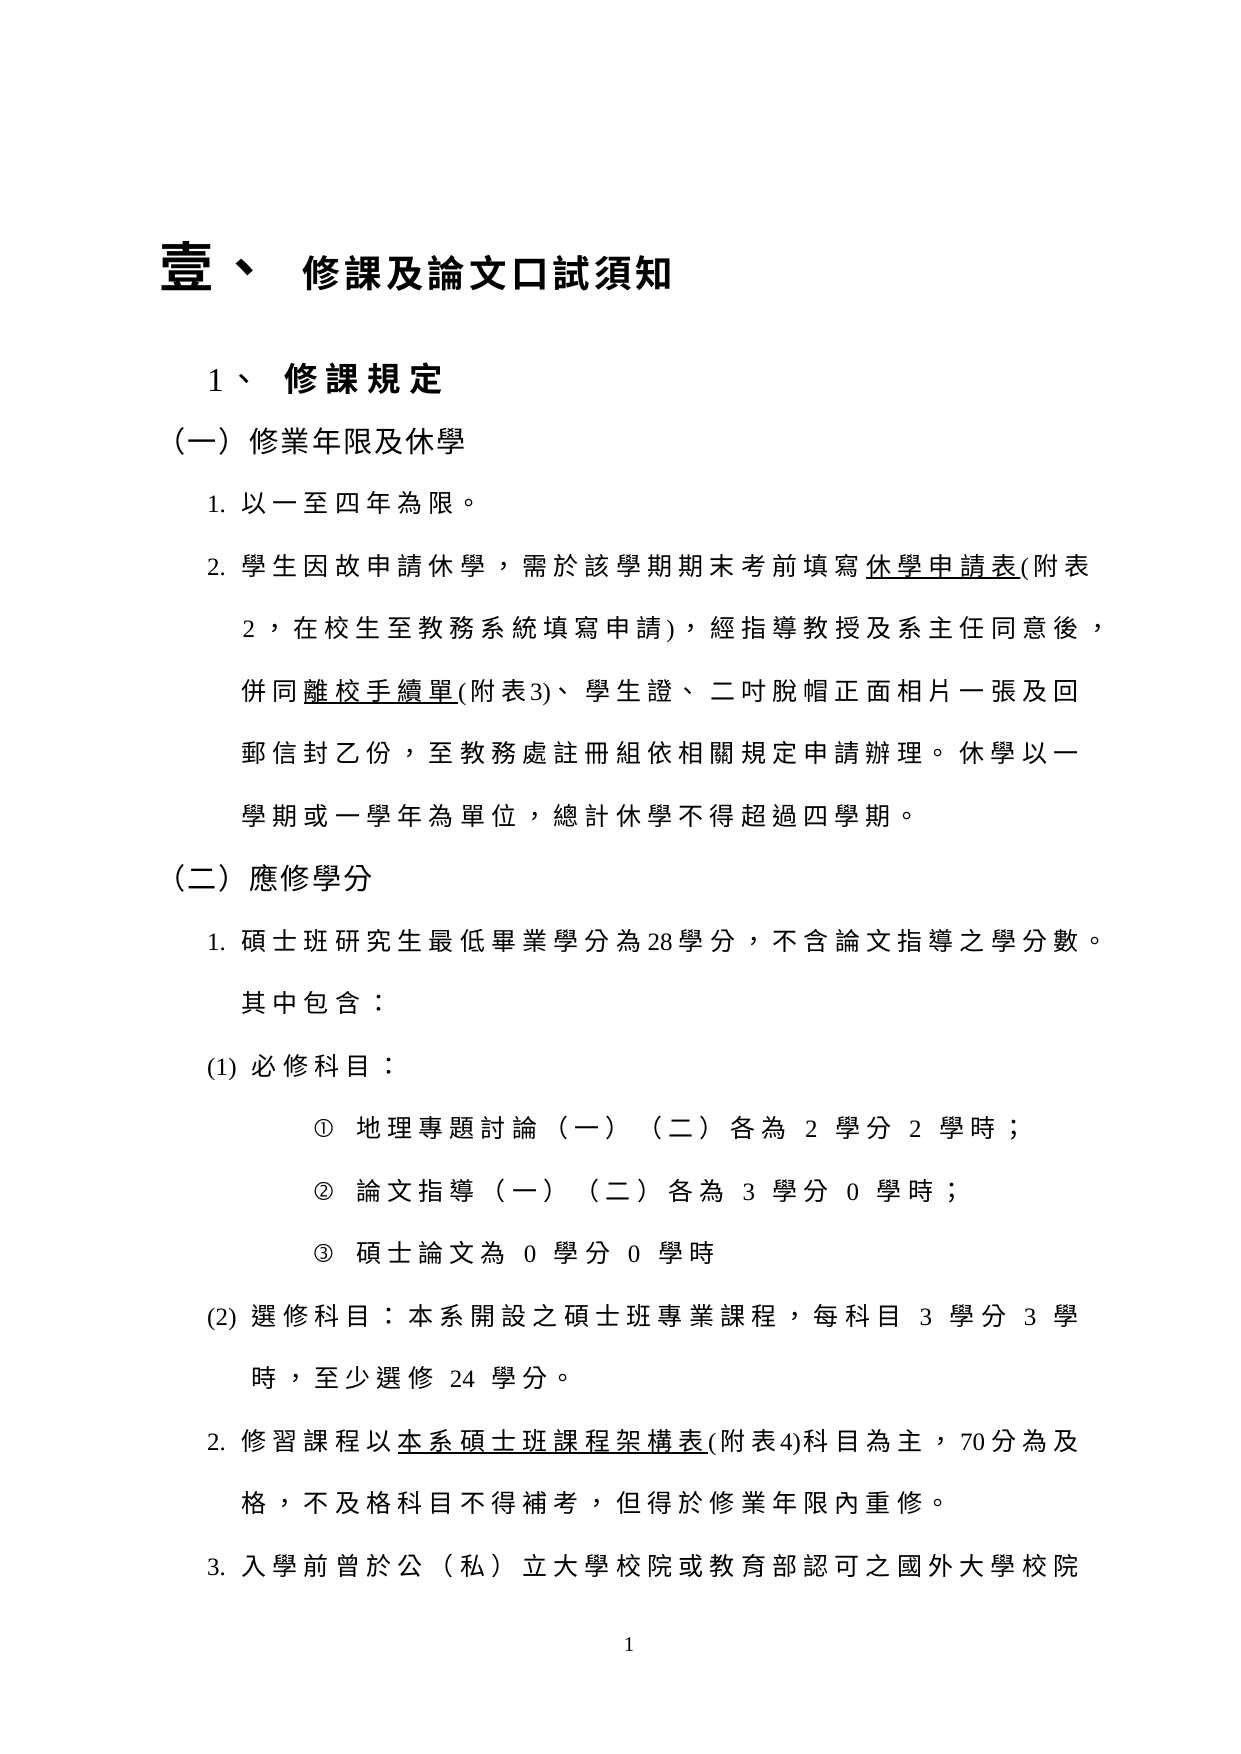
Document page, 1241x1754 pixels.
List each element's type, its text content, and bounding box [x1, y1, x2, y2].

text  地理專題討論（一）（二）各為2學分2學時； [291, 1085, 1103, 1148]
list 修習課程以本系碩士班課程架構表(附表4)科目為主，70分為及格，不及格科目不得補考，但得於修業年限內重修。 [202, 1398, 1103, 1523]
list 學生因故申請休學，需於該學期期末考前填寫休學申請表(附表2，在校生至教務系統填寫申請)，經指導教授及系主任同意後，併同離校手續單(附表3)、學生證、二吋脫帽正面相片一張及回郵信封乙份，至教務處註冊組依相關規定申請辦理。休學以一學期或一學年為單位，總計休學不得超過四學期。 [202, 523, 1103, 835]
list 入學前曾於公（私）立大學校院或教育部認可之國外大學校院 [202, 1523, 1103, 1585]
subtitle （一）修業年限及休學 [155, 398, 1103, 460]
subtitle 修課規定 [205, 335, 1103, 398]
list 修課及論文口試須知 [155, 191, 1103, 316]
list 必修科目： [205, 1023, 1103, 1085]
subtitle （二）應修學分 [155, 835, 1103, 898]
text  論文指導（一）（二）各為3學分0學時； [291, 1148, 1103, 1210]
text  碩士論文為0學分0學時 [291, 1210, 1103, 1273]
list 選修科目：本系開設之碩士班專業課程，每科目3學分3學時，至少選修24學分。 [205, 1273, 1103, 1398]
list 以一至四年為限。 [202, 460, 1103, 523]
list 碩士班研究生最低畢業學分為28學分，不含論文指導之學分數。其中包含： [202, 898, 1103, 1023]
